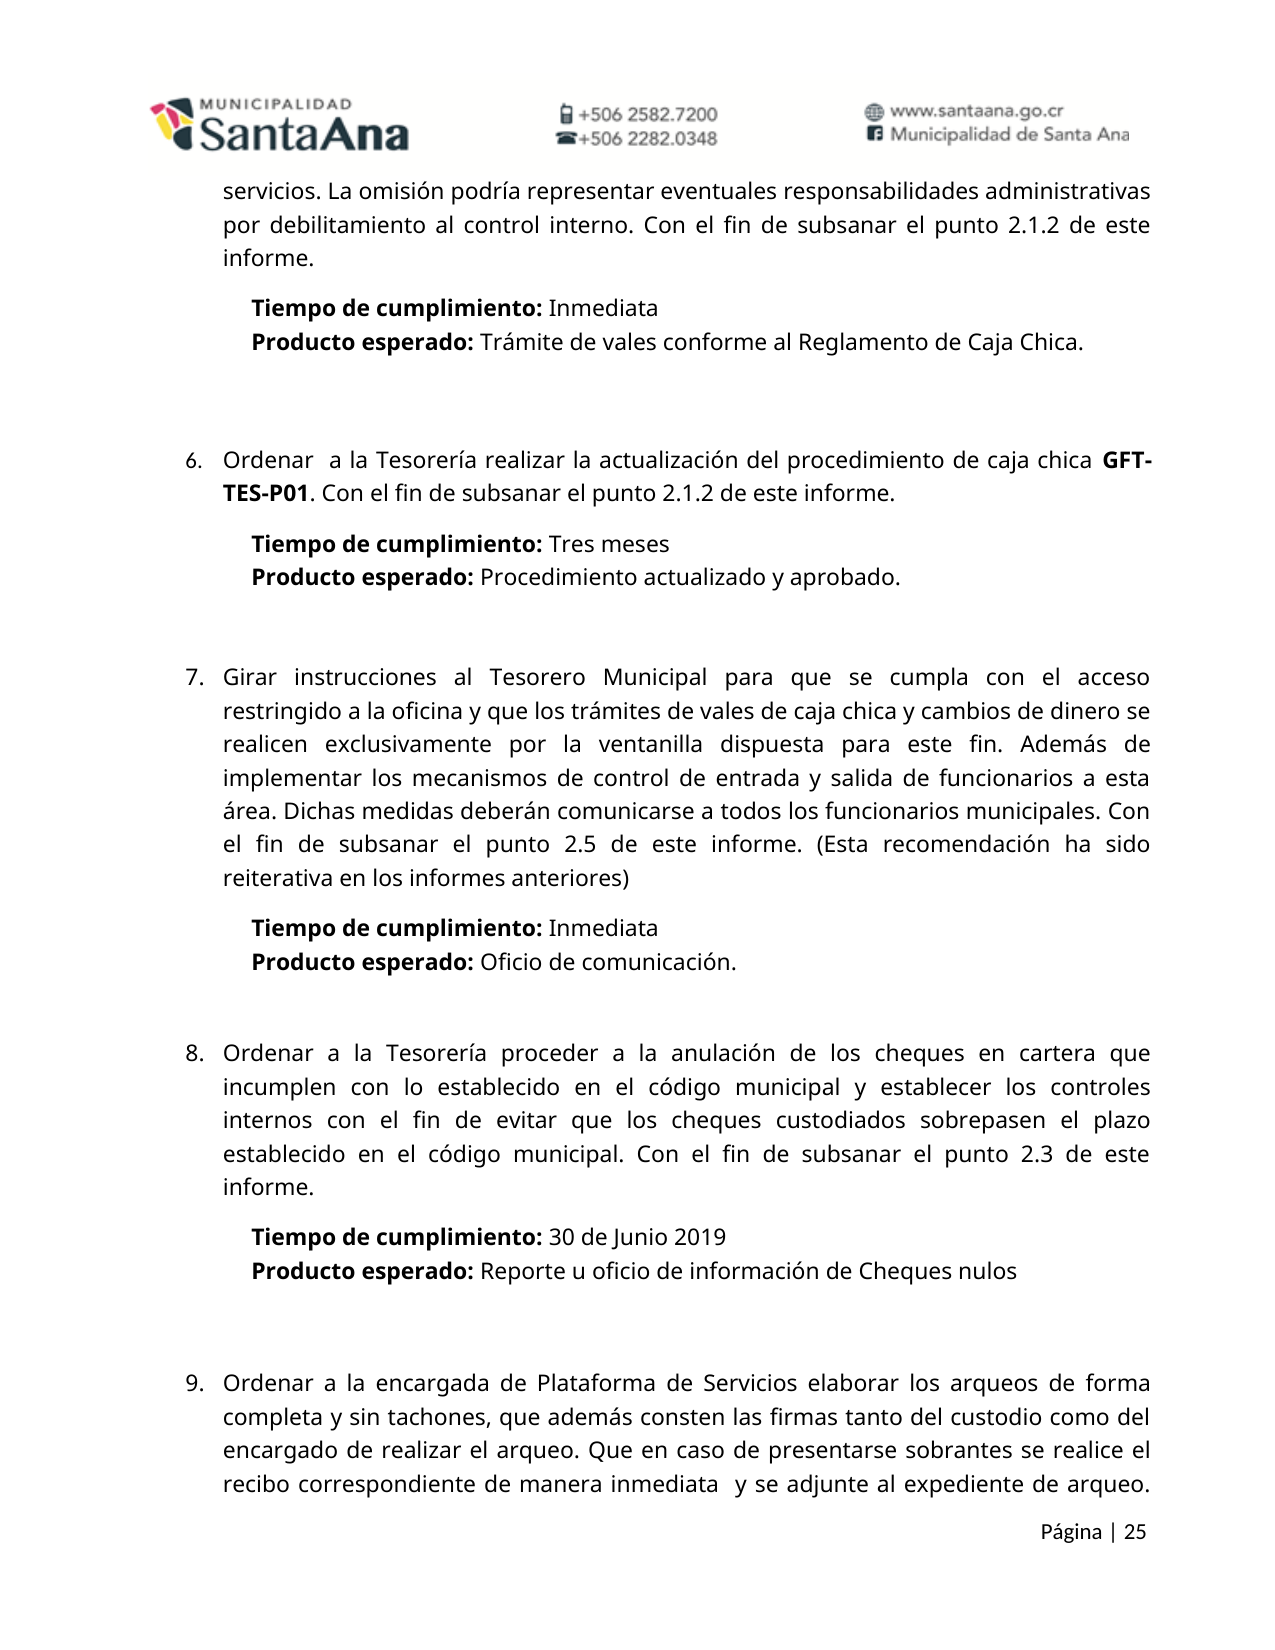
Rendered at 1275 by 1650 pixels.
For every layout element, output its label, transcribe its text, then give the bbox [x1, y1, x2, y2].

list servicios. La omisión podría representar eventuales responsabilidades administrativas por debilitamiento al control interno. Con el fin de subsanar el punto 2.1.2 de este informe. [185, 175, 1152, 273]
list Ordenar a la Tesorería realizar la actualización del procedimiento de caja chica GFT-TES-P01. Con el fin de subsanar el punto 2.1.2 de este informe. [185, 444, 1152, 509]
text Tiempo de cumplimiento: 30 de Junio 2019 [148, 1221, 1152, 1252]
text Producto esperado: Procedimiento actualizado y aprobado. [148, 561, 1152, 592]
text Tiempo de cumplimiento: Tres meses [148, 527, 1152, 559]
text Tiempo de cumplimiento: Inmediata [148, 292, 1152, 323]
list Ordenar a la encargada de Plataforma de Servicios elaborar los arqueos de forma completa y sin tachones, que además consten las firmas tanto del custodio como del encargado de realizar el arqueo. Que en caso de presentarse sobrantes se realice el recibo correspondiente de manera inmediata y se adjunte al expediente de arqueo. [185, 1367, 1152, 1499]
text Producto esperado: Trámite de vales conforme al Reglamento de Caja Chica. [148, 326, 1152, 357]
text Tiempo de cumplimiento: Inmediata [148, 912, 1152, 943]
list Ordenar a la Tesorería proceder a la anulación de los cheques en cartera que incumplen con lo establecido en el código municipal y establecer los controles internos con el fin de evitar que los cheques custodiados sobrepasen el plazo establecido en el código municipal. Con el fin de subsanar el punto 2.3 de este informe. [185, 1037, 1152, 1202]
text Producto esperado: Reporte u oficio de información de Cheques nulos [148, 1254, 1152, 1286]
text Producto esperado: Oficio de comunicación. [148, 945, 1152, 977]
list Girar instrucciones al Tesorero Municipal para que se cumpla con el acceso restringido a la oficina y que los trámites de vales de caja chica y cambios de dinero se realicen exclusivamente por la ventanilla dispuesta para este fin. Además de implementar los mecanismos de control de entrada y salida de funcionarios a esta área. Dichas medidas deberán comunicarse a todos los funcionarios municipales. Con el fin de subsanar el punto 2.5 de este informe. (Esta recomendación ha sido reiterativa en los informes anteriores) [185, 661, 1152, 893]
